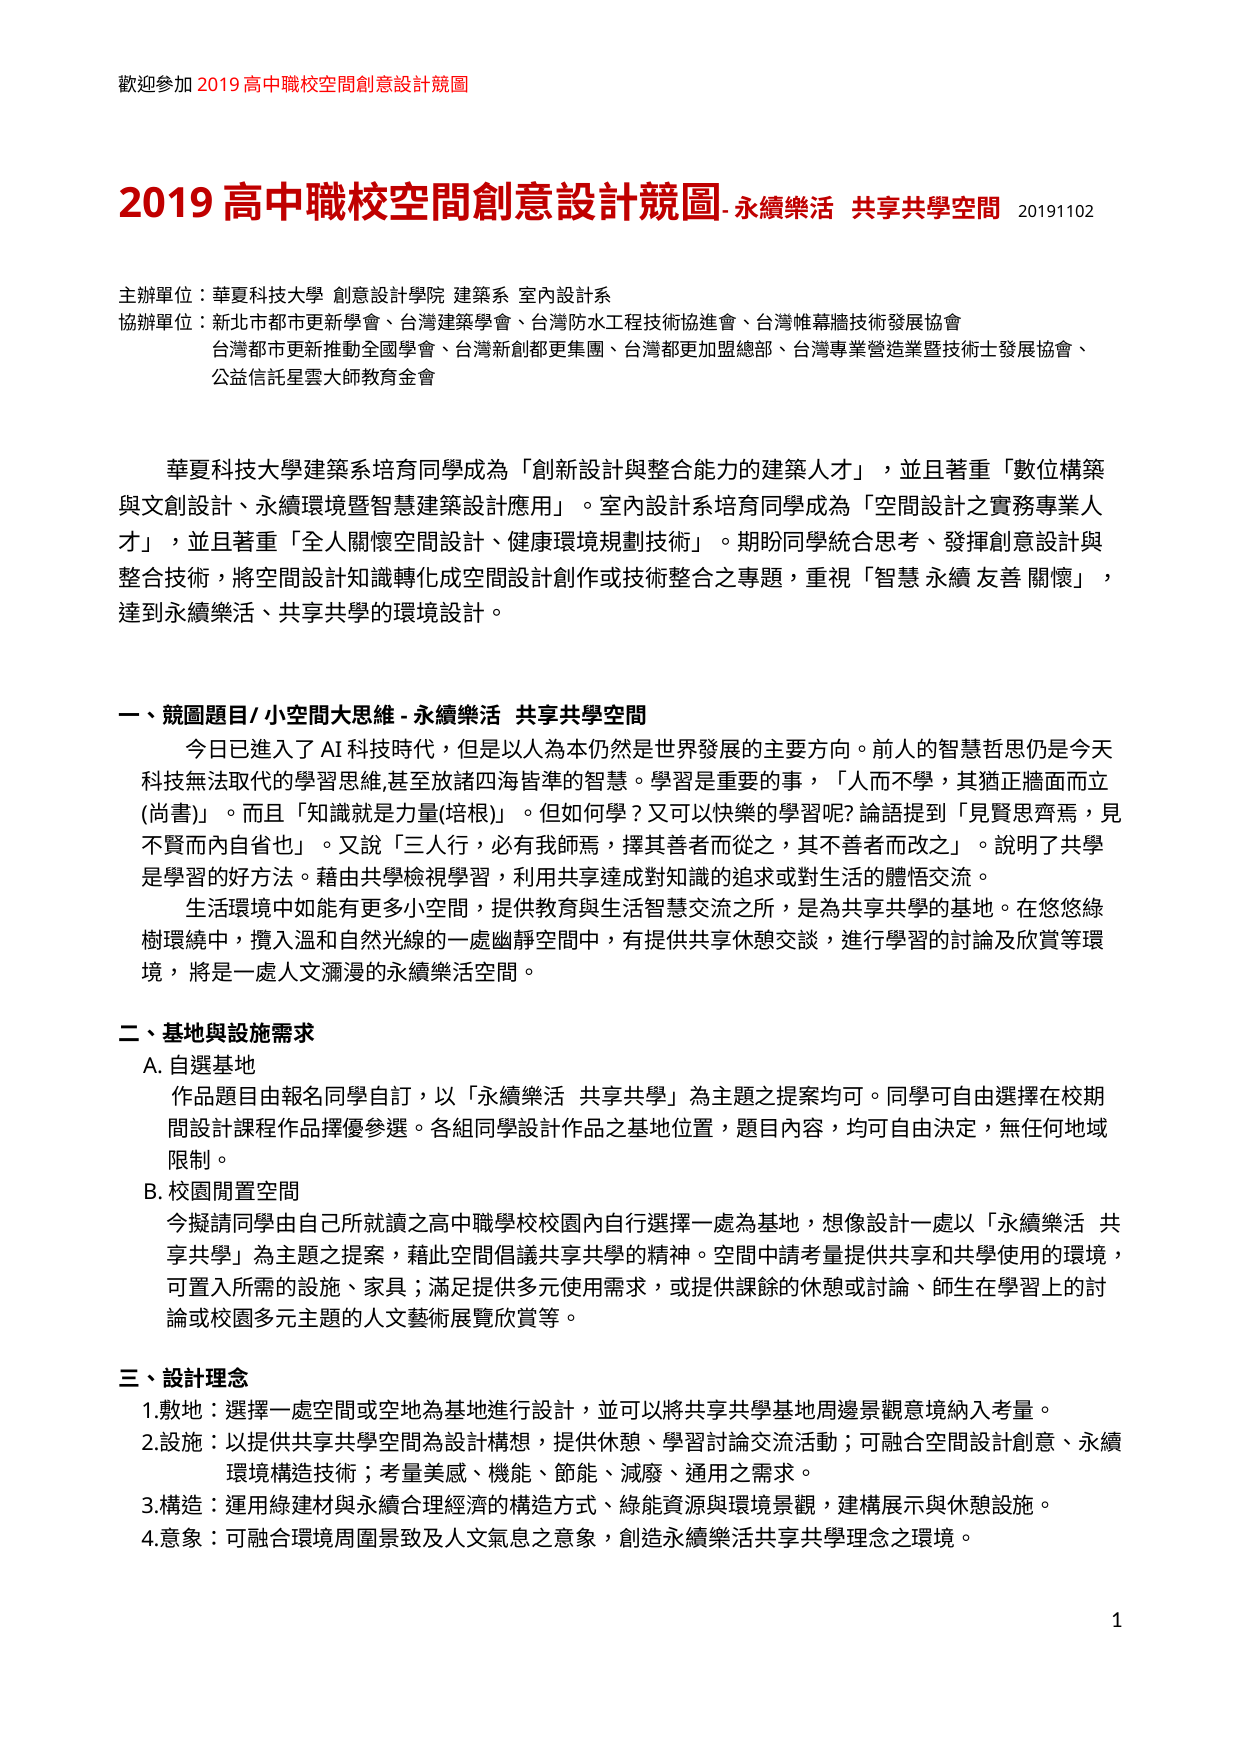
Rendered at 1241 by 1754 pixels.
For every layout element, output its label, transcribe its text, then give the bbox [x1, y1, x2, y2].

text 二、基地與設施需求 [118, 1016, 1122, 1048]
text 主辦單位：華夏科技大學 創意設計學院 建築系 室內設計系 [118, 281, 1122, 308]
text 公益信託星雲大師教育金會 [118, 362, 1122, 389]
text 一、競圖題目/ 小空間大思維 - 永續樂活 共享共學空間 [118, 698, 1122, 730]
text A. 自選基地 [143, 1048, 1122, 1079]
text 2.設施：以提供共享共學空間為設計構想，提供休憩、學習討論交流活動；可融合空間設計創意、永續環境構造技術；考量美感、機能、節能、減廢、通用之需求。 [141, 1425, 1122, 1488]
text 華夏科技大學建築系培育同學成為「創新設計與整合能力的建築人才」，並且著重「數位構築與文創設計、永續環境暨智慧建築設計應用」。室內設計系培育同學成為「空間設計之實務專業人才」，並且著重「全人關懷空間設計、健康環境規劃技術」。期盼同學統合思考、發揮創意設計與整合技術，將空間設計知識轉化成空間設計創作或技術整合之專題，重視「智慧 永續 友善 關懷」，達到永續樂活、共享共學的環境設計。 [118, 452, 1122, 628]
text 4.意象：可融合環境周圍景致及人文氣息之意象，創造永續樂活共享共學理念之環境。 [141, 1520, 1122, 1553]
text 3.構造：運用綠建材與永續合理經濟的構造方式、綠能資源與環境景觀，建構展示與休憩設施。 [141, 1488, 1122, 1520]
text B. 校園閒置空間 [143, 1174, 1122, 1206]
text 作品題目由報名同學自訂，以「永續樂活 共享共學」為主題之提案均可。同學可自由選擇在校期間設計課程作品擇優參選。各組同學設計作品之基地位置，題目內容，均可自由決定，無任何地域限制。 [143, 1079, 1122, 1174]
text 今日已進入了AI 科技時代，但是以人為本仍然是世界發展的主要方向。前人的智慧哲思仍是今天科技無法取代的學習思維,甚至放諸四海皆準的智慧。學習是重要的事，「人而不學，其猶正牆面而立(尚書)」。而且「知識就是力量(培根)」。但如何學 ? 又可以快樂的學習呢? 論語提到「見賢思齊焉，見不賢而內自省也」。又說「三人行，必有我師焉，擇其善者而從之，其不善者而改之」。說明了共學是學習的好方法。藉由共學檢視學習，利用共享達成對知識的追求或對生活的體悟交流。 [141, 732, 1122, 891]
text 協辦單位：新北市都市更新學會、台灣建築學會、台灣防水工程技術協進會、台灣帷幕牆技術發展協會 [118, 308, 1122, 335]
text 2019高中職校空間創意設計競圖- 永續樂活 共享共學空間 20191102 [118, 169, 1122, 230]
text 台灣都市更新推動全國學會、台灣新創都更集團、台灣都更加盟總部、台灣專業營造業暨技術士發展協會、 [118, 335, 1122, 362]
text 生活環境中如能有更多小空間，提供教育與生活智慧交流之所，是為共享共學的基地。在悠悠綠樹環繞中，攬入溫和自然光線的一處幽靜空間中，有提供共享休憩交談，進行學習的討論及欣賞等環境， 將是一處人文瀰漫的永續樂活空間。 [141, 891, 1122, 986]
text 三、設計理念 [118, 1361, 1122, 1393]
text 1.敷地：選擇一處空間或空地為基地進行設計，並可以將共享共學基地周邊景觀意境納入考量。 [141, 1393, 1122, 1425]
text 今擬請同學由自己所就讀之高中職學校校園內自行選擇一處為基地，想像設計一處以「永續樂活 共享共學」為主題之提案，藉此空間倡議共享共學的精神。空間中請考量提供共享和共學使用的環境，可置入所需的設施、家具；滿足提供多元使用需求，或提供課餘的休憩或討論、師生在學習上的討論或校園多元主題的人文藝術展覽欣賞等。 [166, 1206, 1122, 1333]
